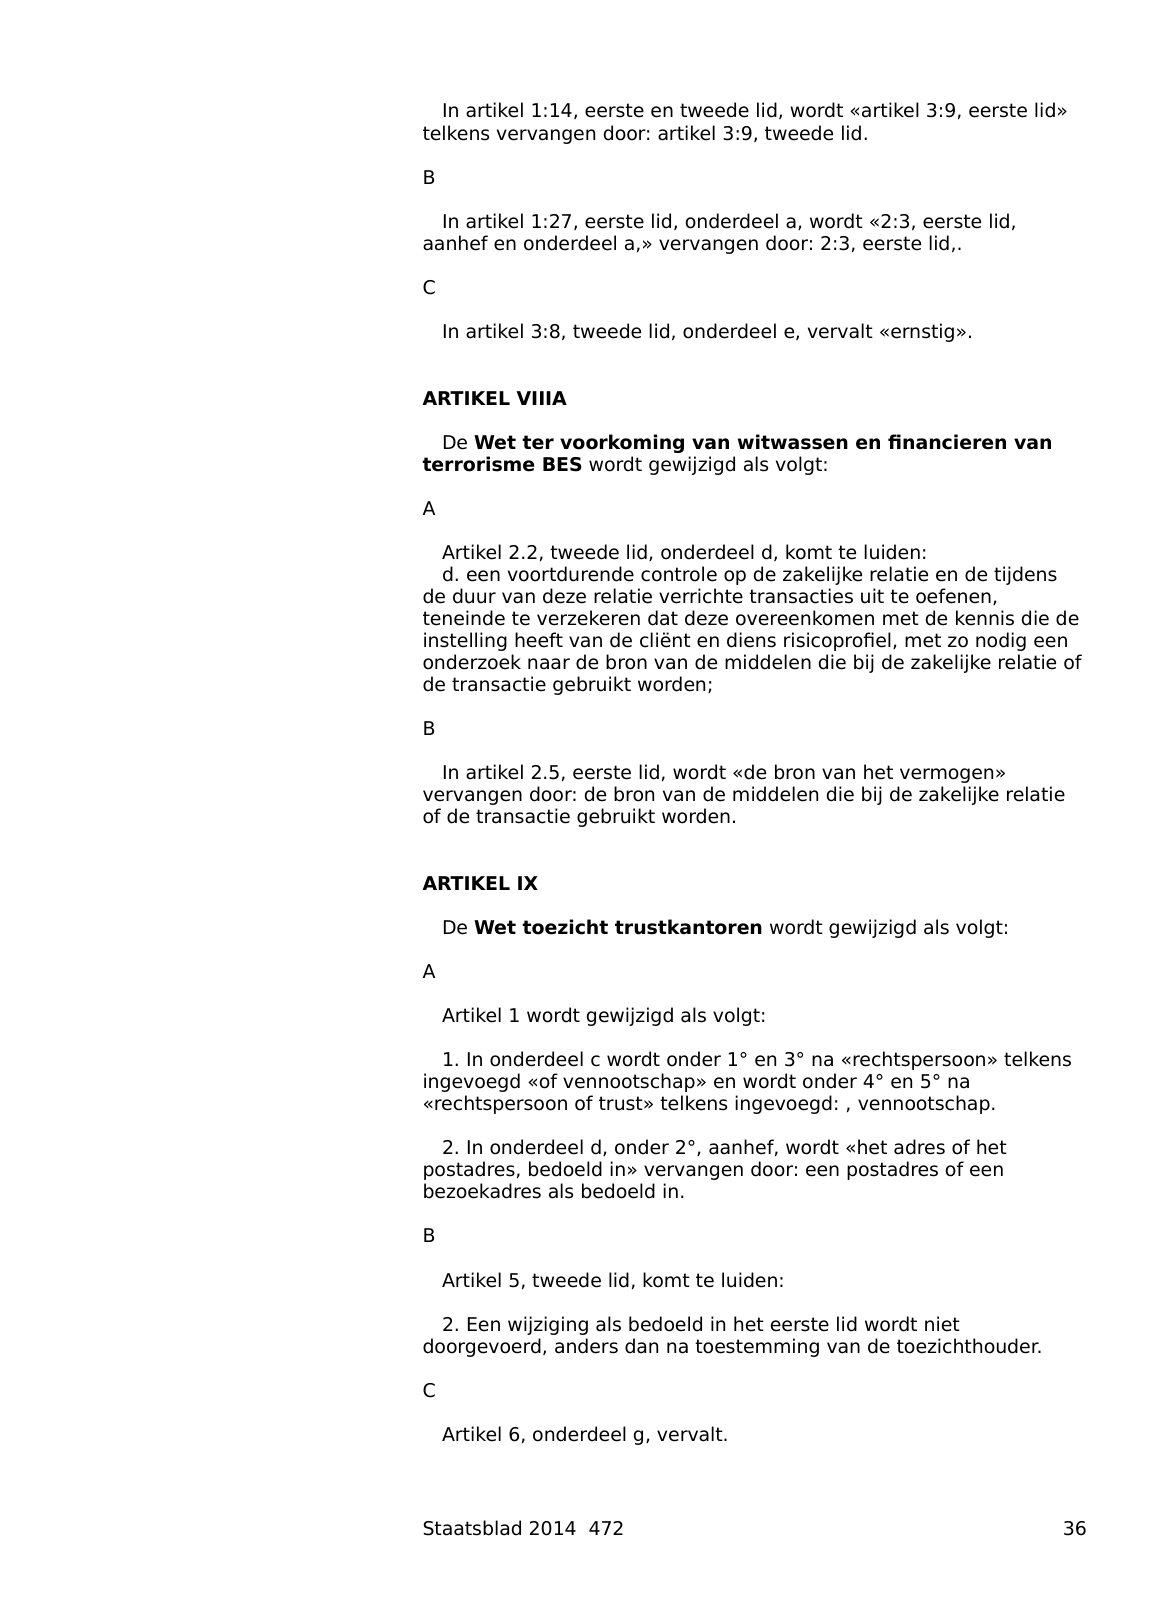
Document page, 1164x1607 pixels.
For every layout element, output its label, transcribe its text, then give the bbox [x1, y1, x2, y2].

text In artikel 1:27, eerste lid, onderdeel a, wordt «2:3, eerste lid, aanhef en onderdeel a,» vervangen door: 2:3, eerste lid,. [422, 211, 1087, 255]
text 2. Een wijziging als bedoeld in het eerste lid wordt niet doorgevoerd, anders dan na toestemming van de toezichthouder. [422, 1314, 1087, 1358]
text 1. In onderdeel c wordt onder 1° en 3° na «rechtspersoon» telkens ingevoegd «of vennootschap» en wordt onder 4° en 5° na «rechtspersoon of trust» telkens ingevoegd: , vennootschap. [422, 1049, 1087, 1115]
text De Wet toezicht trustkantoren wordt gewijzigd als volgt: [422, 917, 1087, 938]
text In artikel 1:14, eerste en tweede lid, wordt «artikel 3:9, eerste lid» telkens vervangen door: artikel 3:9, tweede lid. [422, 100, 1087, 144]
text d. een voortdurende controle op de zakelijke relatie en de tijdens de duur van deze relatie verrichte transacties uit te oefenen, teneinde te verzekeren dat deze overeenkomen met de kennis die de instelling heeft van de cliënt en diens risicoprofiel, met zo nodig een onderzoek naar de bron van de middelen die bij de zakelijke relatie of de transactie gebruikt worden; [422, 564, 1087, 696]
text A [422, 961, 1087, 983]
text Artikel 6, onderdeel g, vervalt. [422, 1424, 1087, 1446]
text C [422, 1380, 1087, 1402]
text B [422, 1225, 1087, 1247]
text In artikel 3:8, tweede lid, onderdeel e, vervalt «ernstig». [422, 321, 1087, 343]
subtitle ARTIKEL IX [422, 872, 1087, 894]
text A [422, 498, 1087, 520]
text In artikel 2.5, eerste lid, wordt «de bron van het vermogen» vervangen door: de bron van de middelen die bij de zakelijke relatie of de transactie gebruikt worden. [422, 762, 1087, 828]
text Artikel 2.2, tweede lid, onderdeel d, komt te luiden: [422, 542, 1087, 564]
text 2. In onderdeel d, onder 2°, aanhef, wordt «het adres of het postadres, bedoeld in» vervangen door: een postadres of een bezoekadres als bedoeld in. [422, 1137, 1087, 1203]
text Artikel 5, tweede lid, komt te luiden: [422, 1269, 1087, 1291]
text De Wet ter voorkoming van witwassen en financieren van terrorisme BES wordt gewijzigd als volgt: [422, 432, 1087, 476]
text Artikel 1 wordt gewijzigd als volgt: [422, 1005, 1087, 1027]
text C [422, 277, 1087, 299]
text B [422, 718, 1087, 740]
subtitle ARTIKEL VIIIA [422, 387, 1087, 409]
text B [422, 167, 1087, 188]
